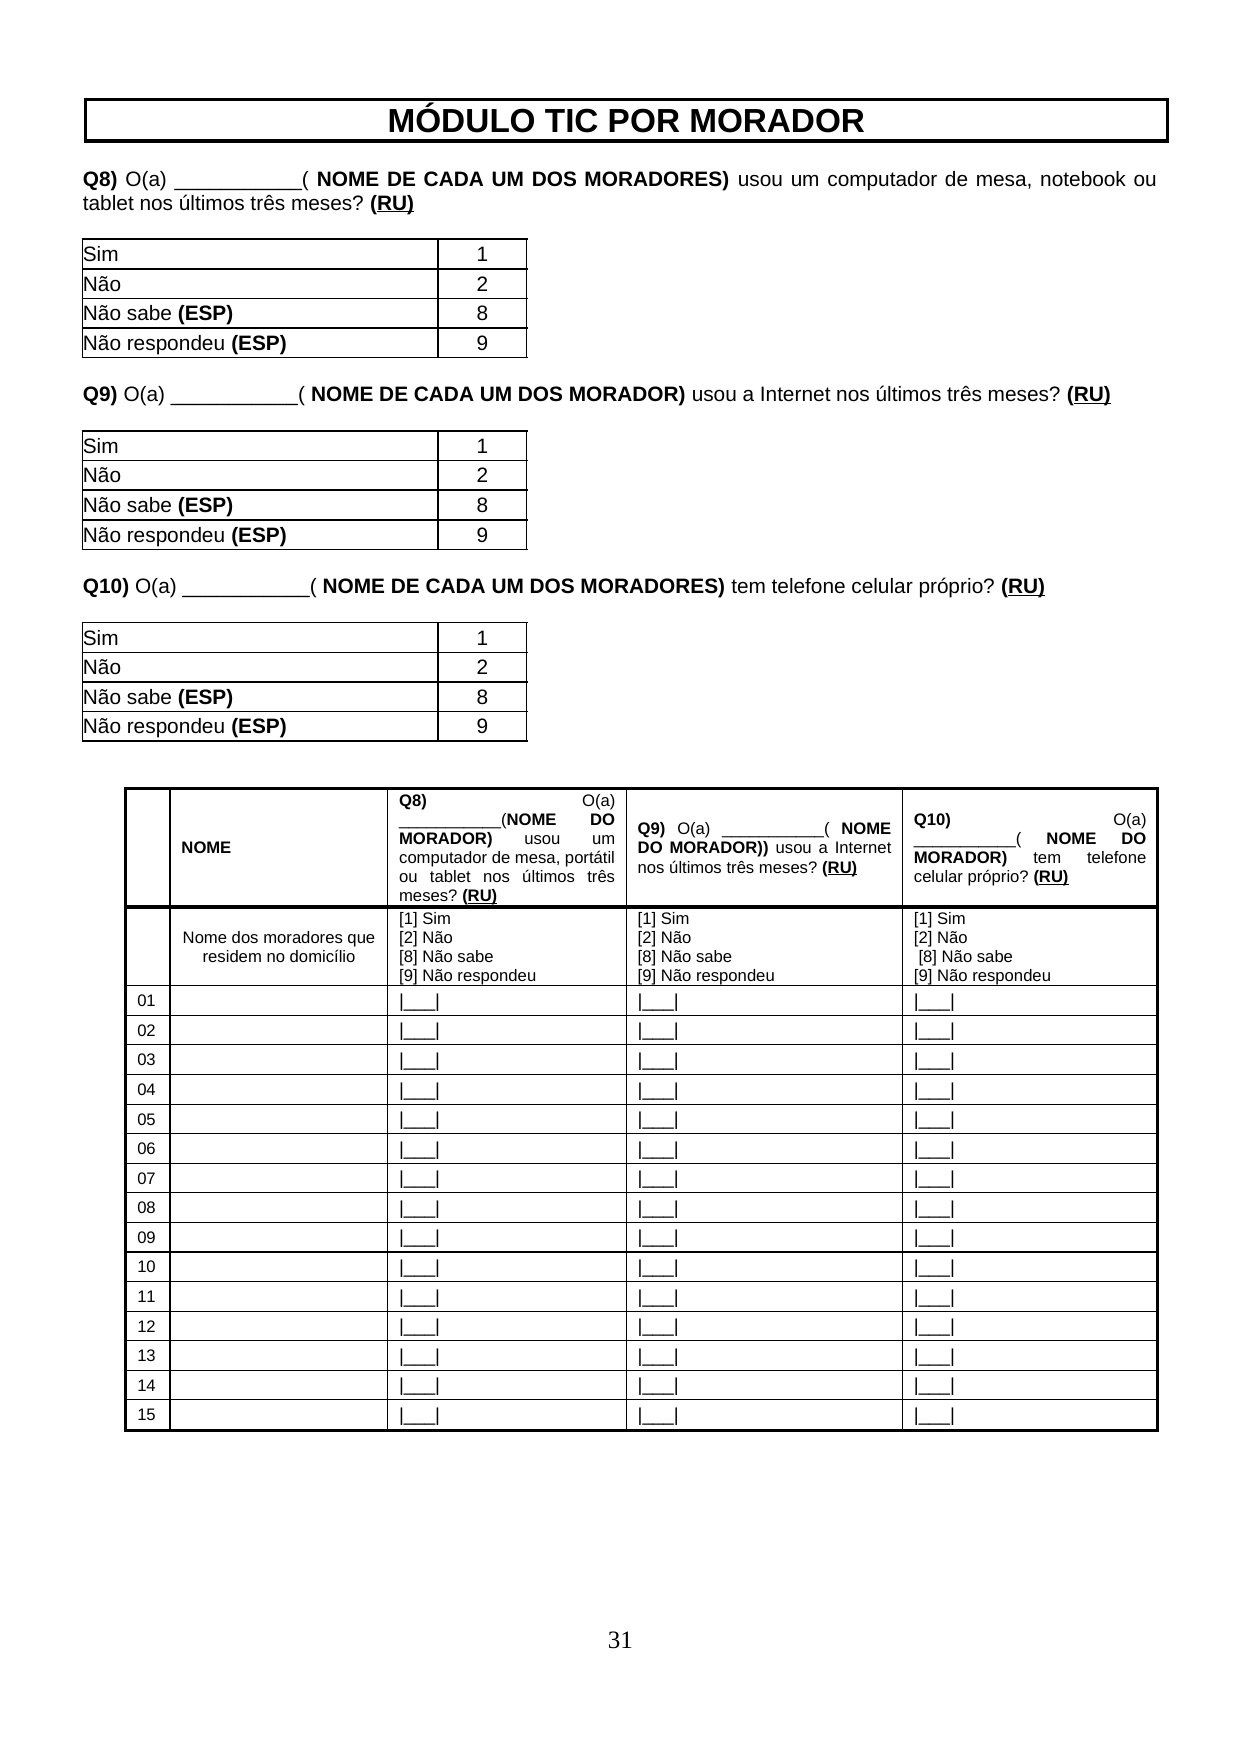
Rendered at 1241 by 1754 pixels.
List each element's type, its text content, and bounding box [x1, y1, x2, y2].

table_cell 07 [127, 1164, 169, 1192]
table_cell [1] Sim [2] Não [8] Não sabe [9] Não respondeu [627, 909, 902, 985]
table_cell 14 [127, 1371, 169, 1399]
table_cell |___| [627, 1400, 902, 1429]
table_cell Nome dos moradores que residem no domicílio [171, 909, 387, 985]
table_cell |___| [388, 1312, 626, 1340]
table_cell 01 [127, 986, 169, 1015]
table_cell Não sabe (ESP) [83, 683, 437, 711]
table_header Sim [83, 623, 437, 651]
table_cell [171, 1075, 387, 1103]
table_cell Não sabe (ESP) [83, 299, 437, 327]
table_cell |___| [388, 1105, 626, 1133]
table_header 1 [439, 432, 526, 460]
table_cell 8 [439, 491, 526, 519]
table_cell 15 [127, 1400, 169, 1429]
table_cell 09 [127, 1223, 169, 1251]
table_cell [171, 1312, 387, 1340]
table_cell |___| [903, 1134, 1156, 1163]
table_cell |___| [388, 1075, 626, 1103]
table_cell 05 [127, 1105, 169, 1133]
table_cell |___| [903, 986, 1156, 1015]
table_cell |___| [903, 1193, 1156, 1222]
table_cell 02 [127, 1016, 169, 1044]
table_cell |___| [627, 1134, 902, 1163]
table_cell 11 [127, 1282, 169, 1311]
table_cell |___| [903, 1045, 1156, 1074]
table_cell Não respondeu (ESP) [83, 712, 437, 740]
table_cell 04 [127, 1075, 169, 1103]
table_cell 12 [127, 1312, 169, 1340]
table_cell 13 [127, 1341, 169, 1370]
table_header Q10) O(a) ___________( NOME DO MORADOR) tem telefone celular próprio? (RU) [903, 790, 1156, 905]
table_cell [171, 1164, 387, 1192]
table_cell 8 [439, 683, 526, 711]
table_cell 10 [127, 1253, 169, 1281]
table_cell [1] Sim [2] Não [8] Não sabe [9] Não respondeu [903, 909, 1156, 985]
table_header Sim [83, 240, 437, 268]
table_cell |___| [627, 1105, 902, 1133]
table_cell |___| [627, 1341, 902, 1370]
table_cell 8 [439, 299, 526, 327]
table_cell |___| [627, 1282, 902, 1311]
table_cell [171, 1134, 387, 1163]
table_cell Não [83, 270, 437, 297]
table_cell |___| [388, 1341, 626, 1370]
table_cell [127, 909, 169, 985]
table_cell |___| [627, 1164, 902, 1192]
table_cell [171, 1282, 387, 1311]
table_cell [171, 1105, 387, 1133]
table_cell |___| [627, 1223, 902, 1251]
table_cell |___| [903, 1400, 1156, 1429]
table_cell |___| [903, 1105, 1156, 1133]
table_header Q9) O(a) ___________( NOME DO MORADOR)) usou a Internet nos últimos três meses? (RU) [627, 790, 902, 905]
table_cell |___| [903, 1253, 1156, 1281]
table_cell Não respondeu (ESP) [83, 521, 437, 548]
table_cell 08 [127, 1193, 169, 1222]
table_cell 2 [439, 270, 526, 297]
table_cell |___| [388, 1400, 626, 1429]
table_cell 9 [439, 712, 526, 740]
table_cell 2 [439, 653, 526, 681]
table_cell |___| [627, 1253, 902, 1281]
table_cell |___| [388, 1164, 626, 1192]
table_header 1 [439, 240, 526, 268]
table_cell |___| [903, 1075, 1156, 1103]
table_cell |___| [627, 1193, 902, 1222]
table_header Q8) O(a) ___________(NOME DO MORADOR) usou um computador de mesa, portátil ou tablet nos últimos três meses? (RU) [388, 790, 626, 905]
table_cell [171, 1016, 387, 1044]
table_cell [171, 1253, 387, 1281]
table_cell |___| [627, 1045, 902, 1074]
table_cell 03 [127, 1045, 169, 1074]
table_cell |___| [627, 1016, 902, 1044]
table_cell |___| [627, 1075, 902, 1103]
table_cell 9 [439, 521, 526, 548]
table_header Sim [83, 432, 437, 460]
table_header 1 [439, 623, 526, 651]
table_cell [171, 1045, 387, 1074]
table_header NOME [171, 790, 387, 905]
table_cell Não respondeu (ESP) [83, 329, 437, 357]
text Q9) O(a) ___________( NOME DE CADA UM DOS MORADOR) usou a Internet nos últimos três meses? (RU) [83, 382, 1157, 406]
table_cell |___| [388, 1134, 626, 1163]
table_cell |___| [627, 1371, 902, 1399]
table_cell [1] Sim [2] Não [8] Não sabe [9] Não respondeu [388, 909, 626, 985]
table_cell |___| [388, 1223, 626, 1251]
table_cell |___| [903, 1341, 1156, 1370]
table_cell |___| [388, 1045, 626, 1074]
table_cell |___| [903, 1371, 1156, 1399]
table_cell [171, 1341, 387, 1370]
table_cell |___| [388, 1016, 626, 1044]
table_cell [171, 1223, 387, 1251]
table_cell |___| [903, 1164, 1156, 1192]
table_cell [171, 986, 387, 1015]
table_cell |___| [627, 1312, 902, 1340]
table_cell |___| [903, 1312, 1156, 1340]
table_cell |___| [903, 1282, 1156, 1311]
table_cell |___| [388, 1253, 626, 1281]
table_cell |___| [388, 1282, 626, 1311]
table_cell 06 [127, 1134, 169, 1163]
table_cell [171, 1193, 387, 1222]
table_header [127, 790, 169, 905]
text Q8) O(a) ___________( NOME DE CADA UM DOS MORADORES) usou um computador de mesa, notebook ou tablet nos últimos três meses? (RU) [83, 166, 1157, 214]
table_cell 9 [439, 329, 526, 357]
table_cell |___| [627, 986, 902, 1015]
table_cell 2 [439, 461, 526, 489]
table_cell |___| [903, 1223, 1156, 1251]
table_cell |___| [388, 1193, 626, 1222]
table_cell [171, 1400, 387, 1429]
table_cell Não [83, 653, 437, 681]
table_cell Não [83, 461, 437, 489]
table_cell |___| [388, 1371, 626, 1399]
text Q10) O(a) ___________( NOME DE CADA UM DOS MORADORES) tem telefone celular próprio? (RU) [83, 574, 1157, 598]
table_cell |___| [388, 986, 626, 1015]
table_cell Não sabe (ESP) [83, 491, 437, 519]
table_cell |___| [903, 1016, 1156, 1044]
table_cell [171, 1371, 387, 1399]
